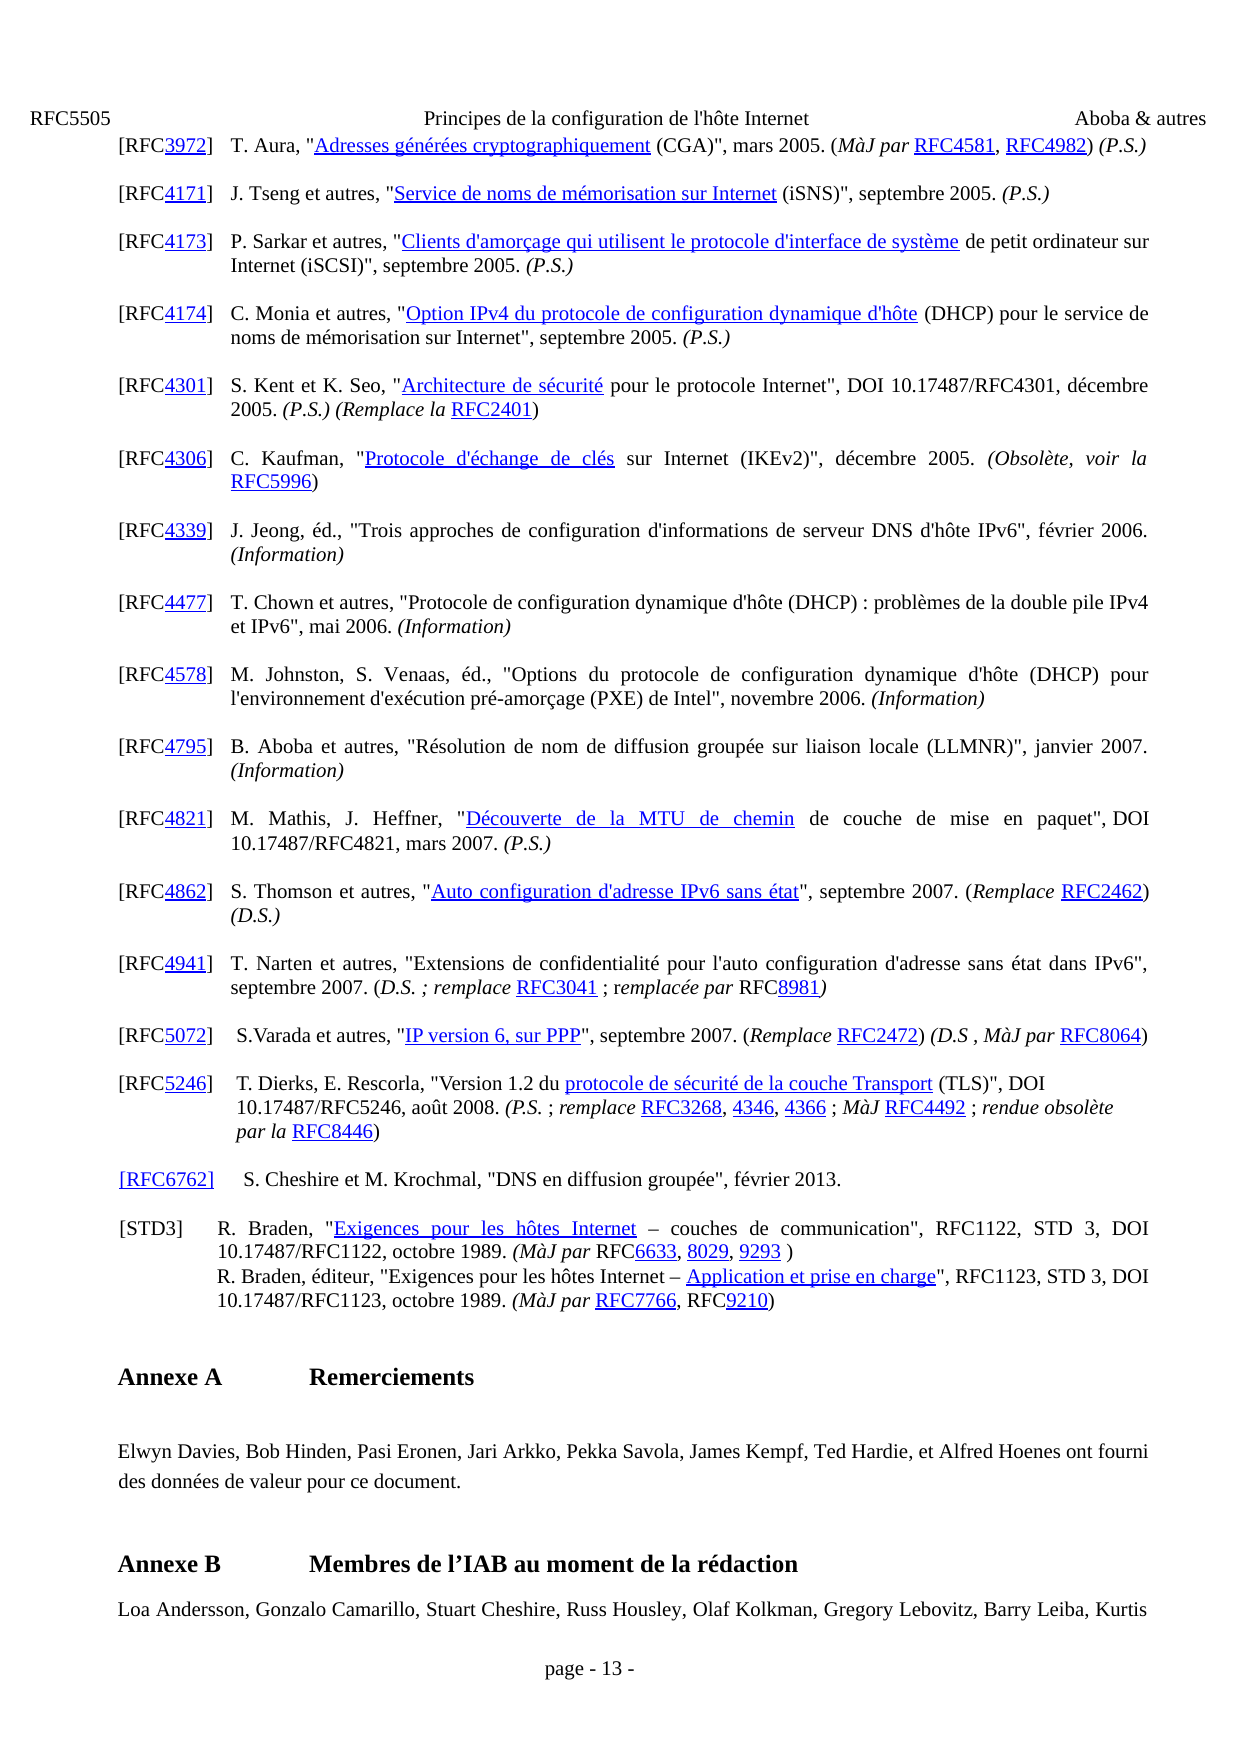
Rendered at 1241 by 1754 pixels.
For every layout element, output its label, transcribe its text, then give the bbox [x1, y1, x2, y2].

text [RFC5246] T. Dierks, E. Rescorla, "Version 1.2 du protocole de sécurité de la couche Transport (TLS)", DOI 10.17487/RFC5246, août 2008. (P.S. ; remplace RFC3268, 4346, 4366 ; MàJ RFC4492 ; rendue obsolète par la RFC8446) [118, 1071, 1149, 1143]
text [RFC4301] S. Kent et K. Seo, "Architecture de sécurité pour le protocole Internet", DOI 10.17487/RFC4301, décembre 2005. (P.S.) (Remplace la RFC2401) [118, 373, 1149, 421]
text [RFC4862] S. Thomson et autres, "Auto configuration d'adresse IPv6 sans état", septembre 2007. (Remplace RFC2462) (D.S.) [118, 878, 1149, 927]
text [RFC4821] M. Mathis, J. Heffner, "Découverte de la MTU de chemin de couche de mise en paquet", DOI 10.17487/RFC4821, mars 2007. (P.S.) [118, 806, 1149, 854]
text [RFC4941] T. Narten et autres, "Extensions de confidentialité pour l'auto configuration d'adresse sans état dans IPv6", septembre 2007. (D.S. ; remplace RFC3041 ; remplacée par RFC8981) [118, 951, 1149, 999]
text Loa Andersson, Gonzalo Camarillo, Stuart Cheshire, Russ Housley, Olaf Kolkman, Gregory Lebovitz, Barry Leiba, Kurtis [117, 1591, 1149, 1621]
text [RFC4173] P. Sarkar et autres, "Clients d'amorçage qui utilisent le protocole d'interface de système de petit ordinateur sur Internet (iSCSI)", septembre 2005. (P.S.) [118, 229, 1149, 277]
text [RFC4477] T. Chown et autres, "Protocole de configuration dynamique d'hôte (DHCP) : problèmes de la double pile IPv4 et IPv6", mai 2006. (Information) [118, 590, 1149, 638]
text [RFC4306] C. Kaufman, "Protocole d'échange de clés sur Internet (IKEv2)", décembre 2005. (Obsolète, voir la RFC5996) [118, 445, 1149, 493]
text [RFC5072] S.Varada et autres, "IP version 6, sur PPP", septembre 2007. (Remplace RFC2472) (D.S , MàJ par RFC8064) [118, 1023, 1149, 1047]
subtitle Annexe B Membres de l’IAB au moment de la rédaction [117, 1548, 1149, 1578]
text [RFC4578] M. Johnston, S. Venaas, éd., "Options du protocole de configuration dynamique d'hôte (DHCP) pour l'environnement d'exécution pré-amorçage (PXE) de Intel", novembre 2006. (Information) [118, 662, 1149, 710]
text [RFC3972] T. Aura, "Adresses générées cryptographiquement (CGA)", mars 2005. (MàJ par RFC4581, RFC4982) (P.S.) [118, 133, 1149, 157]
text [RFC4795] B. Aboba et autres, "Résolution de nom de diffusion groupée sur liaison locale (LLMNR)", janvier 2007. (Information) [118, 734, 1149, 782]
text Elwyn Davies, Bob Hinden, Pasi Eronen, Jari Arkko, Pekka Savola, James Kempf, Ted Hardie, et Alfred Hoenes ont fourni des données de valeur pour ce document. [117, 1433, 1149, 1493]
text R. Braden, éditeur, "Exigences pour les hôtes Internet – Application et prise en charge", RFC1123, STD 3, DOI 10.17487/RFC1123, octobre 1989. (MàJ par RFC7766, RFC9210) [216, 1263, 1149, 1312]
text [RFC4339] J. Jeong, éd., "Trois approches de configuration d'informations de serveur DNS d'hôte IPv6", février 2006. (Information) [118, 518, 1149, 566]
text [STD3] R. Braden, "Exigences pour les hôtes Internet – couches de communication", RFC1122, STD 3, DOI 10.17487/RFC1122, octobre 1989. (MàJ par RFC6633, 8029, 9293 ) [119, 1215, 1149, 1263]
text [RFC4171] J. Tseng et autres, "Service de noms de mémorisation sur Internet (iSNS)", septembre 2005. (P.S.) [118, 181, 1149, 205]
subtitle Annexe A Remerciements [117, 1361, 1149, 1391]
text [RFC6762] S. Cheshire et M. Krochmal, "DNS en diffusion groupée", février 2013. [119, 1167, 1120, 1191]
text [RFC4174] C. Monia et autres, "Option IPv4 du protocole de configuration dynamique d'hôte (DHCP) pour le service de noms de mémorisation sur Internet", septembre 2005. (P.S.) [118, 301, 1149, 349]
